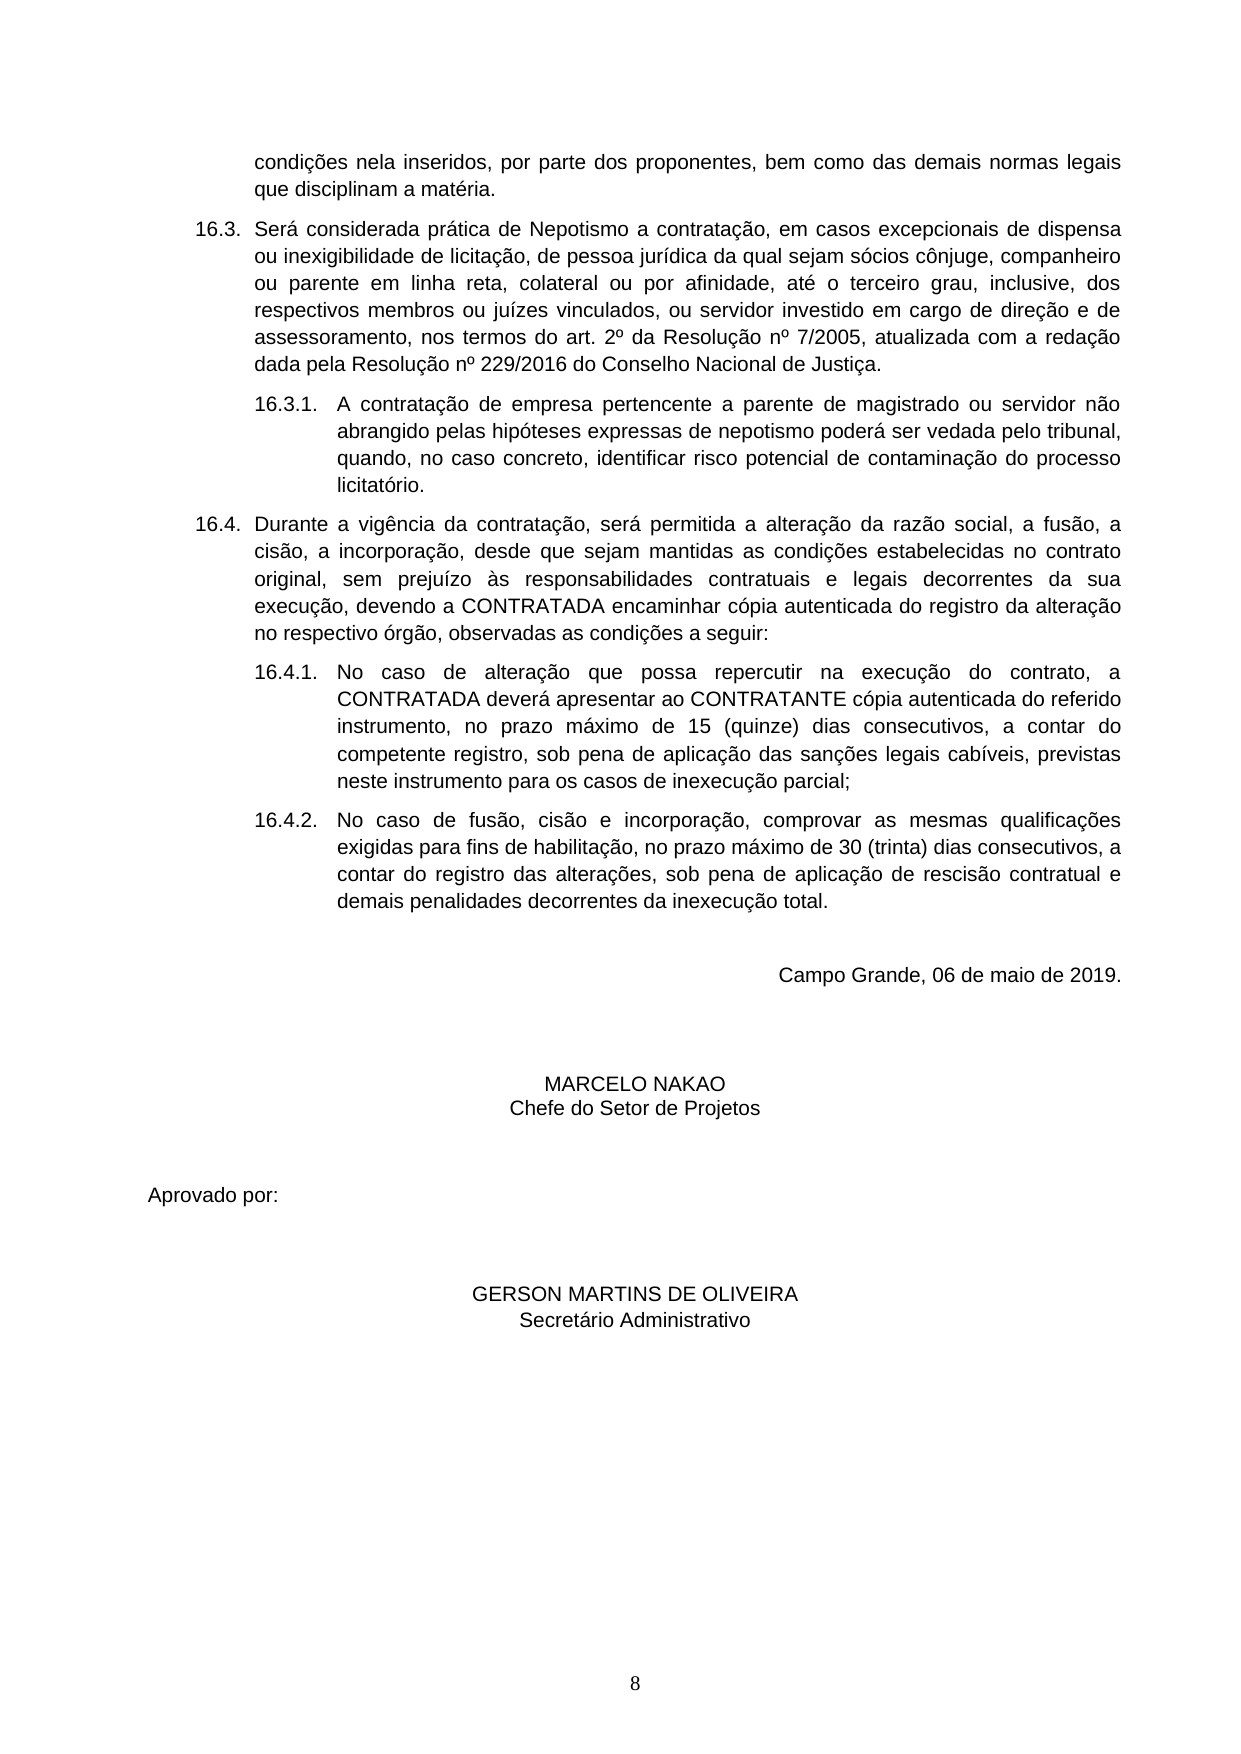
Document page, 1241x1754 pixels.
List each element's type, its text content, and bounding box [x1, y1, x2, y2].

list Durante a vigência da contratação, será permitida a alteração da razão social, a fusão, a cisão, a incorporação, desde que sejam mantidas as condições estabelecidas no contrato original, sem prejuízo às responsabilidades contratuais e legais decorrentes da sua execução, devendo a CONTRATADA encaminhar cópia autenticada do registro da alteração no respectivo órgão, observadas as condições a seguir: [195, 510, 1122, 646]
list condições nela inseridos, por parte dos proponentes, bem como das demais normas legais que disciplinam a matéria. [195, 148, 1122, 202]
text MARCELO NAKAO [148, 1072, 1122, 1096]
list A contratação de empresa pertencente a parente de magistrado ou servidor não abrangido pelas hipóteses expressas de nepotismo poderá ser vedada pelo tribunal, quando, no caso concreto, identificar risco potencial de contaminação do processo licitatório. [254, 389, 1122, 498]
list No caso de fusão, cisão e incorporação, comprovar as mesmas qualificações exigidas para fins de habilitação, no prazo máximo de 30 (trinta) dias consecutivos, a contar do registro das alterações, sob pena de aplicação de rescisão contratual e demais penalidades decorrentes da inexecução total. [254, 806, 1122, 914]
text GERSON MARTINS DE OLIVEIRA [148, 1282, 1122, 1306]
text Aprovado por: [148, 1186, 1122, 1207]
list No caso de alteração que possa repercutir na execução do contrato, a CONTRATADA deverá apresentar ao CONTRATANTE cópia autenticada do referido instrumento, no prazo máximo de 15 (quinze) dias consecutivos, a contar do competente registro, sob pena de aplicação das sanções legais cabíveis, previstas neste instrumento para os casos de inexecução parcial; [254, 658, 1122, 793]
list Será considerada prática de Nepotismo a contratação, em casos excepcionais de dispensa ou inexigibilidade de licitação, de pessoa jurídica da qual sejam sócios cônjuge, companheiro ou parente em linha reta, colateral ou por afinidade, até o terceiro grau, inclusive, dos respectivos membros ou juízes vinculados, ou servidor investido em cargo de direção e de assessoramento, nos termos do art. 2º da Resolução nº 7/2005, atualizada com a redação dada pela Resolução nº 229/2016 do Conselho Nacional de Justiça. [195, 214, 1122, 377]
text Secretário Administrativo [148, 1306, 1122, 1333]
text Campo Grande, 06 de maio de 2019. [148, 963, 1122, 987]
text Chefe do Setor de Projetos [148, 1096, 1122, 1119]
